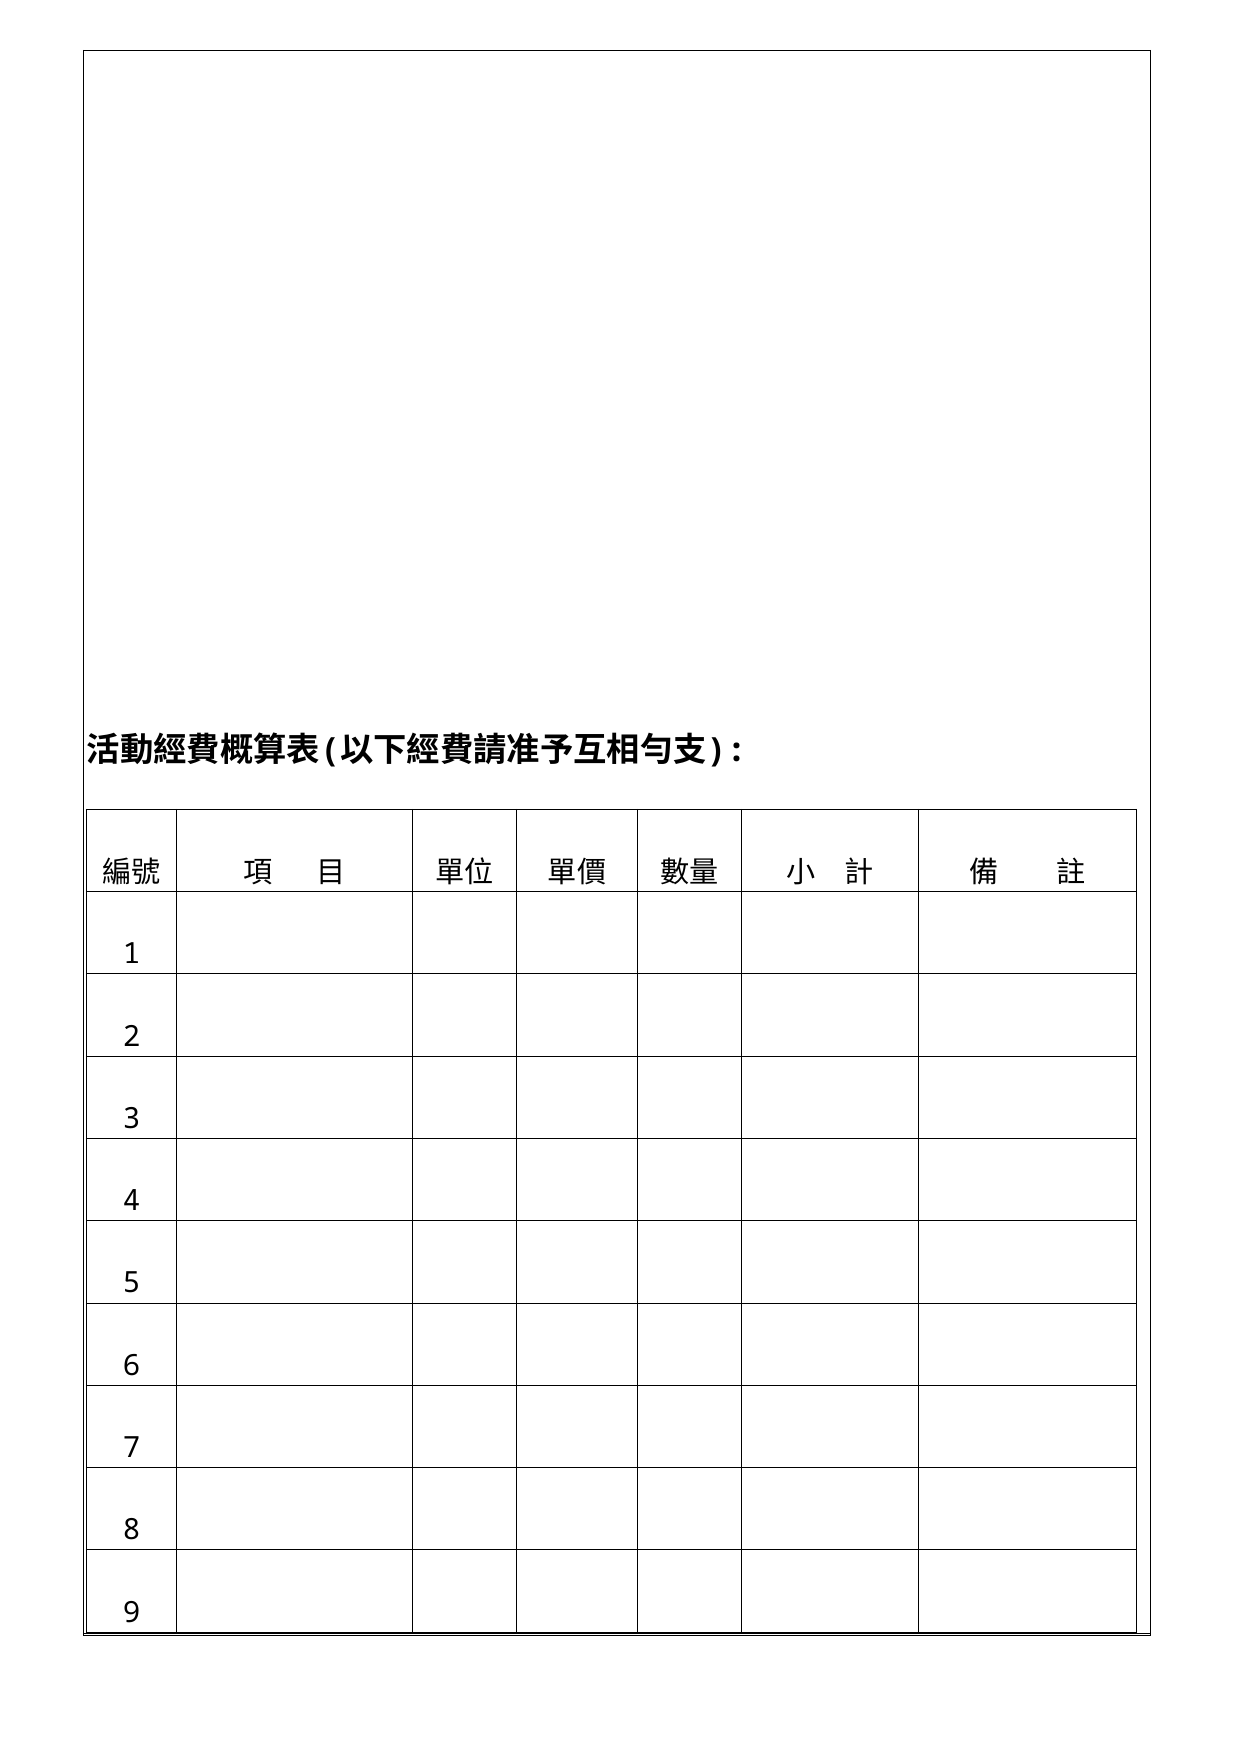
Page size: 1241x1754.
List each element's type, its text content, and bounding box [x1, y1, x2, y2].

table_cell [638, 1550, 741, 1632]
table_header 備 註 [919, 810, 1136, 891]
table_cell [919, 974, 1136, 1056]
table_cell [413, 1057, 516, 1138]
table_cell [919, 892, 1136, 973]
table_cell [919, 1468, 1136, 1549]
table_cell [517, 1057, 637, 1138]
table_cell [413, 892, 516, 973]
table_header 小 計 [742, 810, 918, 891]
table_cell [638, 1468, 741, 1549]
table_cell 5 [87, 1221, 176, 1302]
table_cell [919, 1550, 1136, 1632]
table_cell [413, 1304, 516, 1385]
table_cell [413, 1139, 516, 1220]
table_cell [638, 1139, 741, 1220]
table_cell [413, 974, 516, 1056]
table_cell [638, 892, 741, 973]
table_header 數量 [638, 810, 741, 891]
table_cell [177, 892, 412, 973]
table_cell 6 [87, 1304, 176, 1385]
table_cell 2 [87, 974, 176, 1056]
table_header 編號 [87, 810, 176, 891]
table_cell [638, 1057, 741, 1138]
table_cell [638, 1386, 741, 1467]
table_cell [517, 1550, 637, 1632]
table_cell [742, 892, 918, 973]
table_cell [742, 1221, 918, 1302]
table_cell 9 [87, 1550, 176, 1632]
table_cell 8 [87, 1468, 176, 1549]
table_cell 活動經費概算表(以下經費請准予互相勻支): [84, 51, 1150, 1633]
table_cell [638, 1304, 741, 1385]
table_cell [177, 1304, 412, 1385]
table_cell [742, 974, 918, 1056]
table_cell [413, 1386, 516, 1467]
table_cell [517, 1386, 637, 1467]
table_cell [742, 1386, 918, 1467]
table_cell [919, 1221, 1136, 1302]
table_cell [177, 1550, 412, 1632]
table_cell [517, 1139, 637, 1220]
table_cell [742, 1057, 918, 1138]
table_cell [177, 1468, 412, 1549]
table_header 單價 [517, 810, 637, 891]
table_cell 7 [87, 1386, 176, 1467]
table_cell [919, 1139, 1136, 1220]
table_cell [919, 1057, 1136, 1138]
table_header 單位 [413, 810, 516, 891]
table_cell [919, 1304, 1136, 1385]
table_cell [517, 974, 637, 1056]
table_cell 3 [87, 1057, 176, 1138]
table_cell [177, 1139, 412, 1220]
table_header 項 目 [177, 810, 412, 891]
table_cell [413, 1221, 516, 1302]
table_cell [177, 1386, 412, 1467]
table_cell [742, 1468, 918, 1549]
table_cell [919, 1386, 1136, 1467]
table_cell [638, 974, 741, 1056]
table_cell [177, 1057, 412, 1138]
table_cell [177, 1221, 412, 1302]
table_cell [517, 1221, 637, 1302]
table_cell 1 [87, 892, 176, 973]
table_cell [177, 974, 412, 1056]
table_cell [517, 892, 637, 973]
table_cell [517, 1304, 637, 1385]
table_cell [742, 1550, 918, 1632]
table_cell [638, 1221, 741, 1302]
table_cell [517, 1468, 637, 1549]
table_cell [413, 1550, 516, 1632]
table_cell [742, 1304, 918, 1385]
table_cell [742, 1139, 918, 1220]
table_cell [413, 1468, 516, 1549]
table_cell 4 [87, 1139, 176, 1220]
